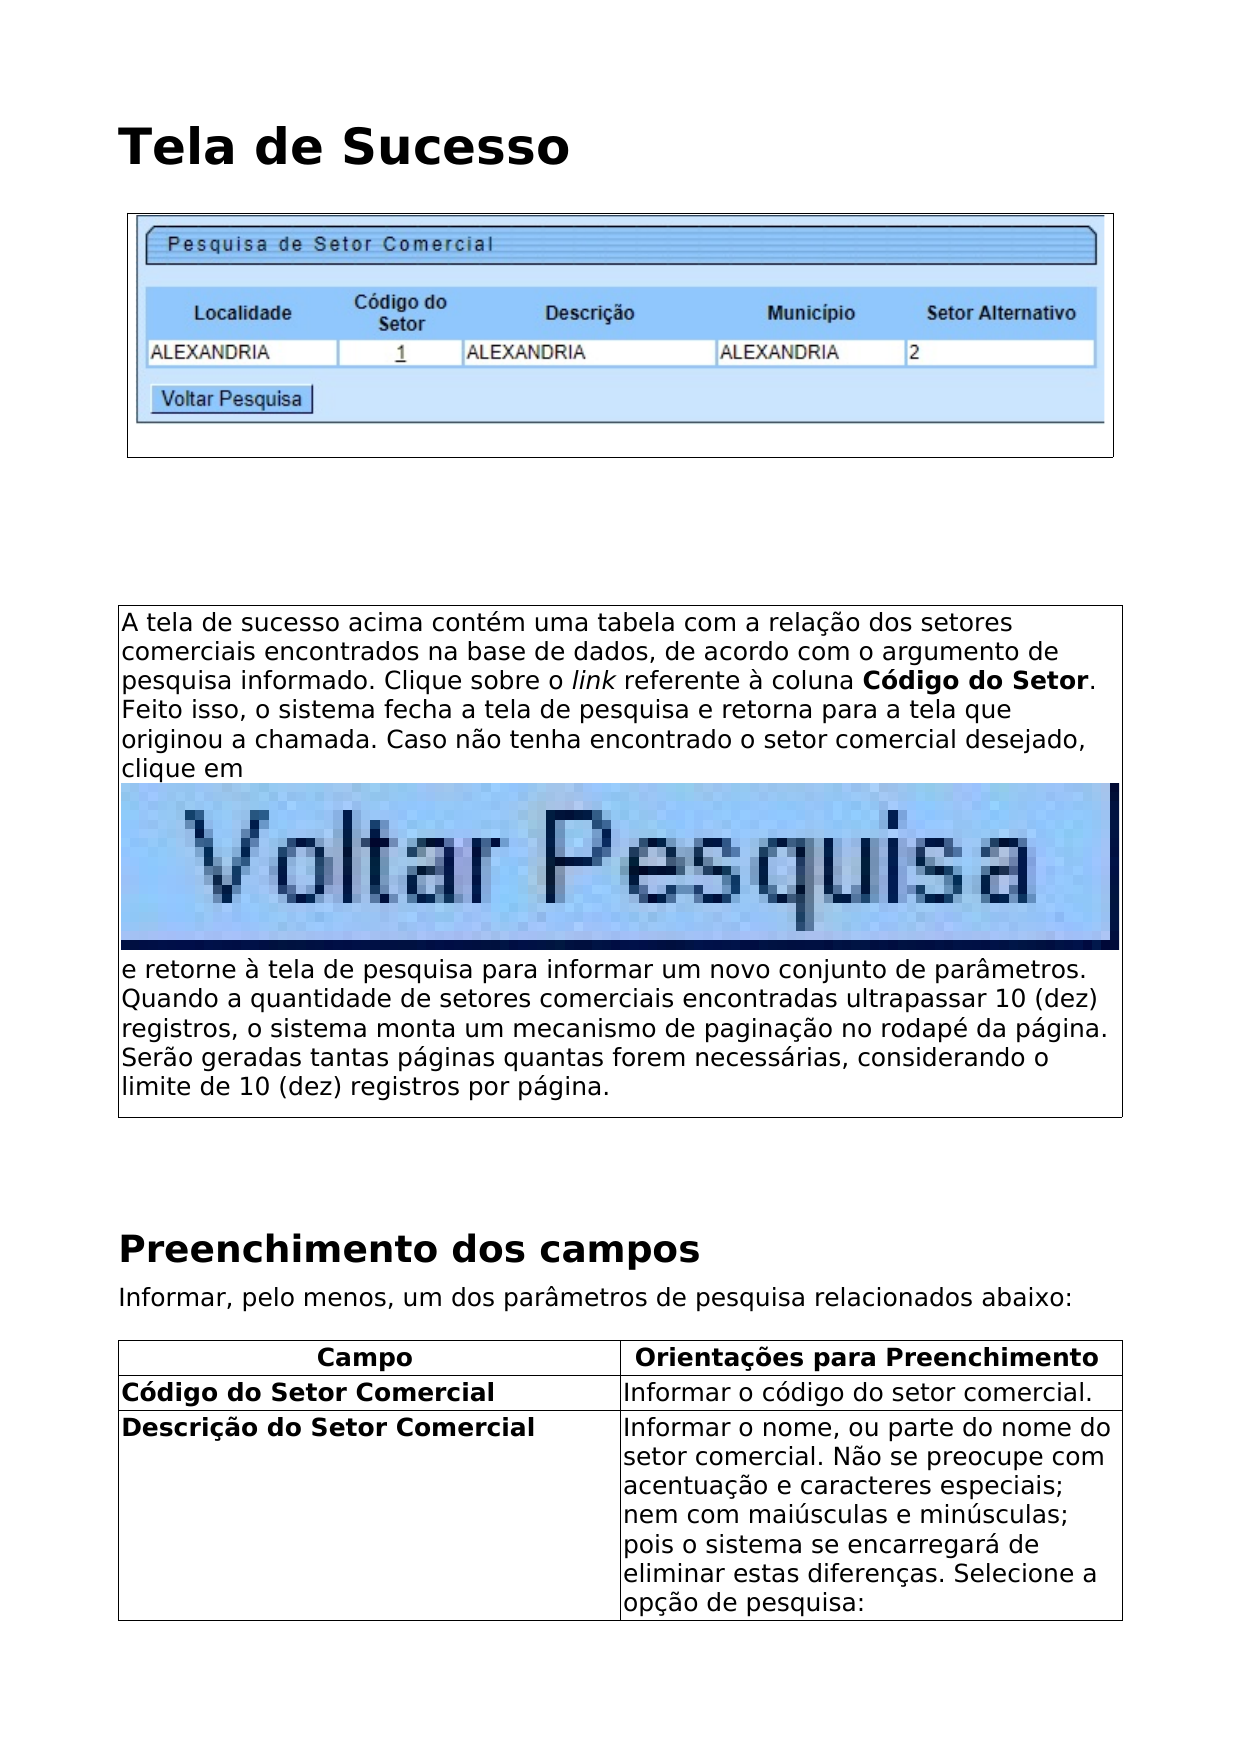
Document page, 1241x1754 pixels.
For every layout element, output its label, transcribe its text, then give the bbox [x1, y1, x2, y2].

table_cell Informar o nome, ou parte do nome do setor comercial. Não se preocupe com acentuação e caracteres especiais; nem com maiúsculas e minúsculas; pois o sistema se encarregará de eliminar estas diferenças. Selecione a opção de pesquisa: [621, 1411, 1122, 1620]
table_header [128, 214, 1113, 457]
table_cell Informar o código do setor comercial. [621, 1376, 1122, 1410]
subtitle Preenchimento dos campos [118, 1227, 1122, 1271]
subtitle Tela de Sucesso [118, 118, 1122, 176]
table_cell Código do Setor Comercial [119, 1376, 620, 1410]
table_cell Descrição do Setor Comercial [119, 1411, 620, 1620]
text Informar, pelo menos, um dos parâmetros de pesquisa relacionados abaixo: [118, 1283, 1122, 1313]
table_header Orientações para Preenchimento [621, 1341, 1122, 1375]
table_header Campo [119, 1341, 620, 1375]
picture [135, 215, 1105, 425]
picture [121, 783, 1120, 950]
table_header A tela de sucesso acima contém uma tabela com a relação dos setores comerciais encontrados na base de dados, de acordo com o argumento de pesquisa informado. Clique sobre o link referente à coluna Código do Setor. Feito isso, o sistema fecha a tela de pesquisa e retorna para a tela que originou a chamada. Caso não tenha encontrado o setor comercial desejado, clique em e retorne à tela de pesquisa para informar um novo conjunto de parâmetros. Quando a quantidade de setores comerciais encontradas ultrapassar 10 (dez) registros, o sistema monta um mecanismo de paginação no rodapé da página. Serão geradas tantas páginas quantas forem necessárias, considerando o limite de 10 (dez) registros por página. [119, 606, 1122, 1117]
